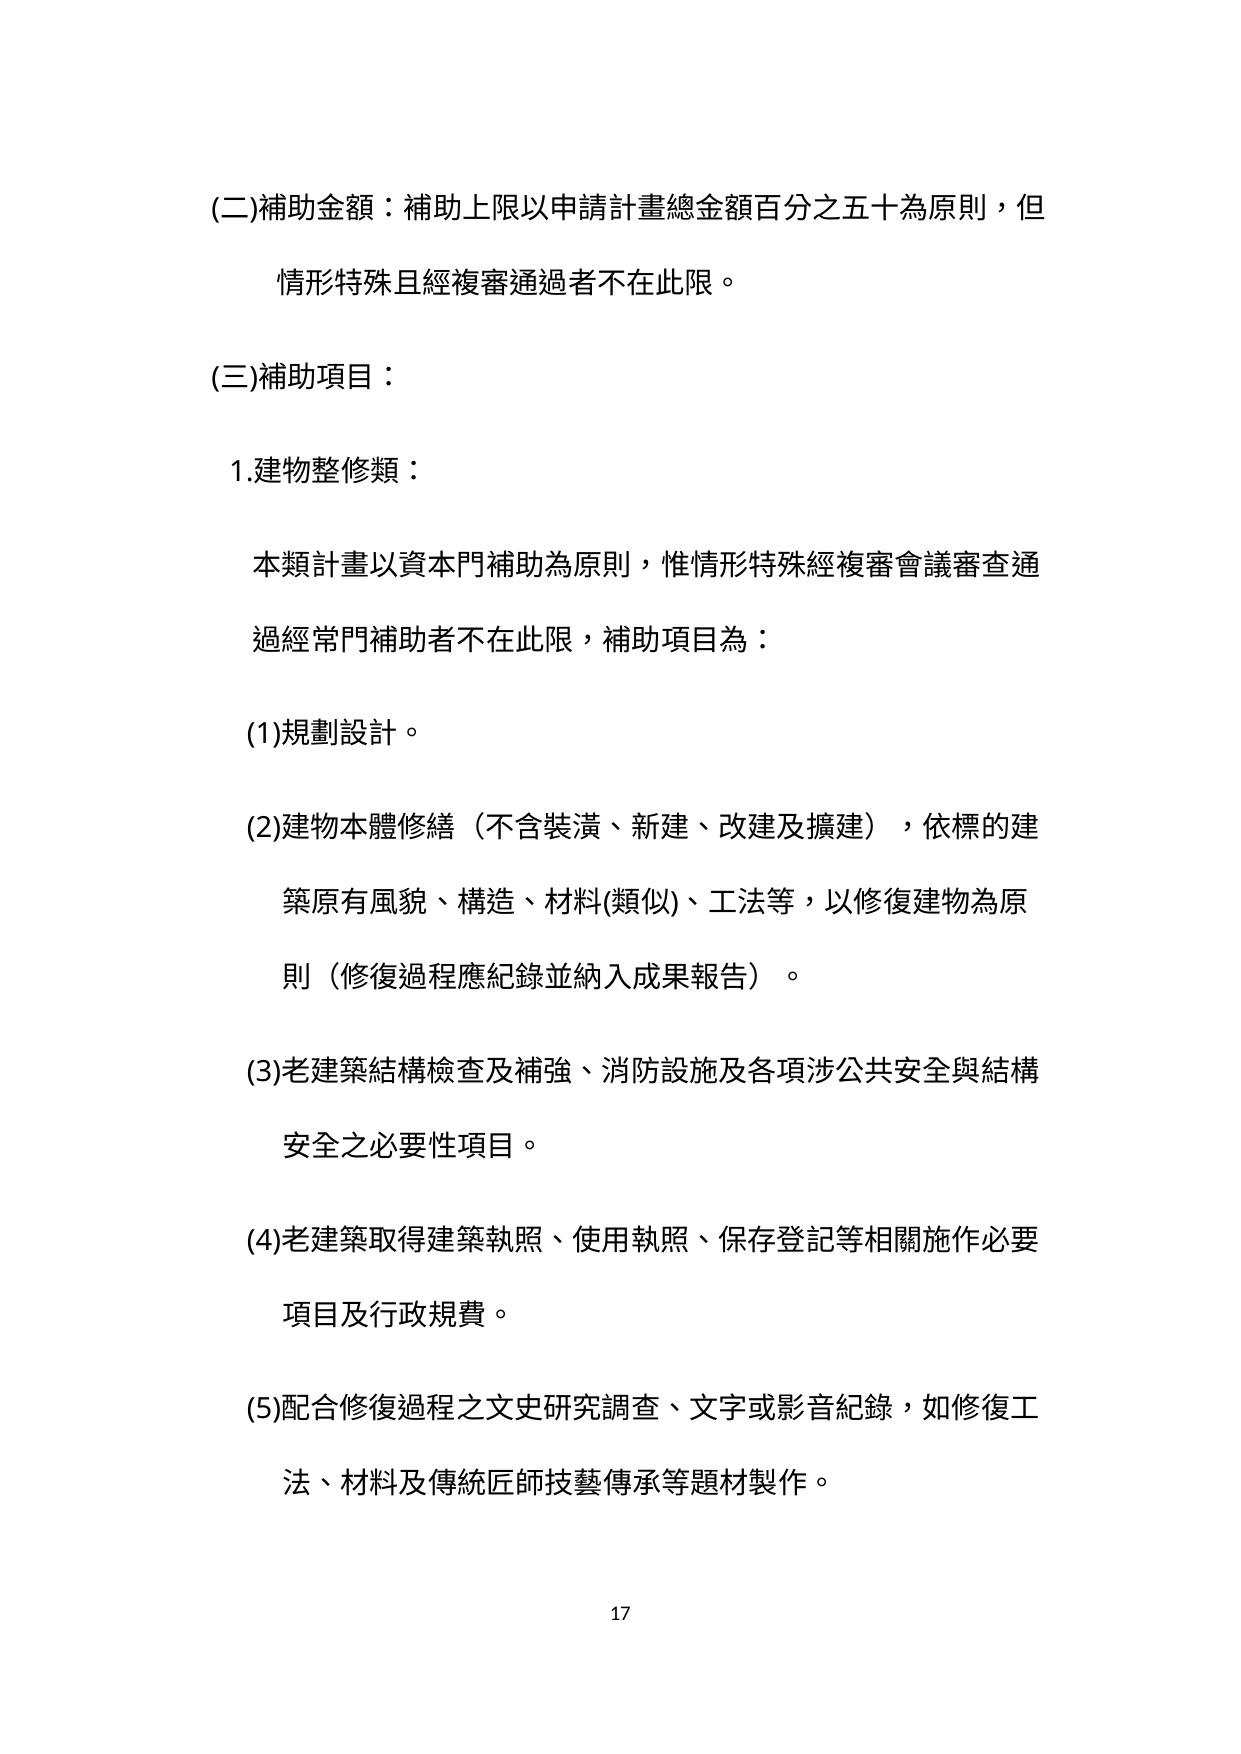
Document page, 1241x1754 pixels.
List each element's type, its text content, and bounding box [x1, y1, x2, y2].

text (3)老建築結構檢查及補強、消防設施及各項涉公共安全與結構安全之必要性項目。 [247, 1025, 1053, 1175]
text (1)規劃設計。 [247, 687, 1053, 762]
text 本類計畫以資本門補助為原則，惟情形特殊經複審會議審查通過經常門補助者不在此限，補助項目為： [252, 519, 1053, 669]
text (2)建物本體修繕（不含裝潢、新建、改建及擴建），依標的建築原有風貌、構造、材料(類似)、工法等，以修復建物為原則（修復過程應紀錄並納入成果報告）。 [247, 781, 1053, 1006]
text (5)配合修復過程之文史研究調查、文字或影音紀錄，如修復工法、材料及傳統匠師技藝傳承等題材製作。 [247, 1362, 1053, 1512]
text (二)補助金額：補助上限以申請計畫總金額百分之五十為原則，但情形特殊且經複審通過者不在此限。 [211, 162, 1053, 312]
text 1.建物整修類： [187, 425, 1053, 500]
text (三)補助項目： [211, 331, 1053, 406]
text (4)老建築取得建築執照、使用執照、保存登記等相關施作必要項目及行政規費。 [247, 1194, 1053, 1344]
